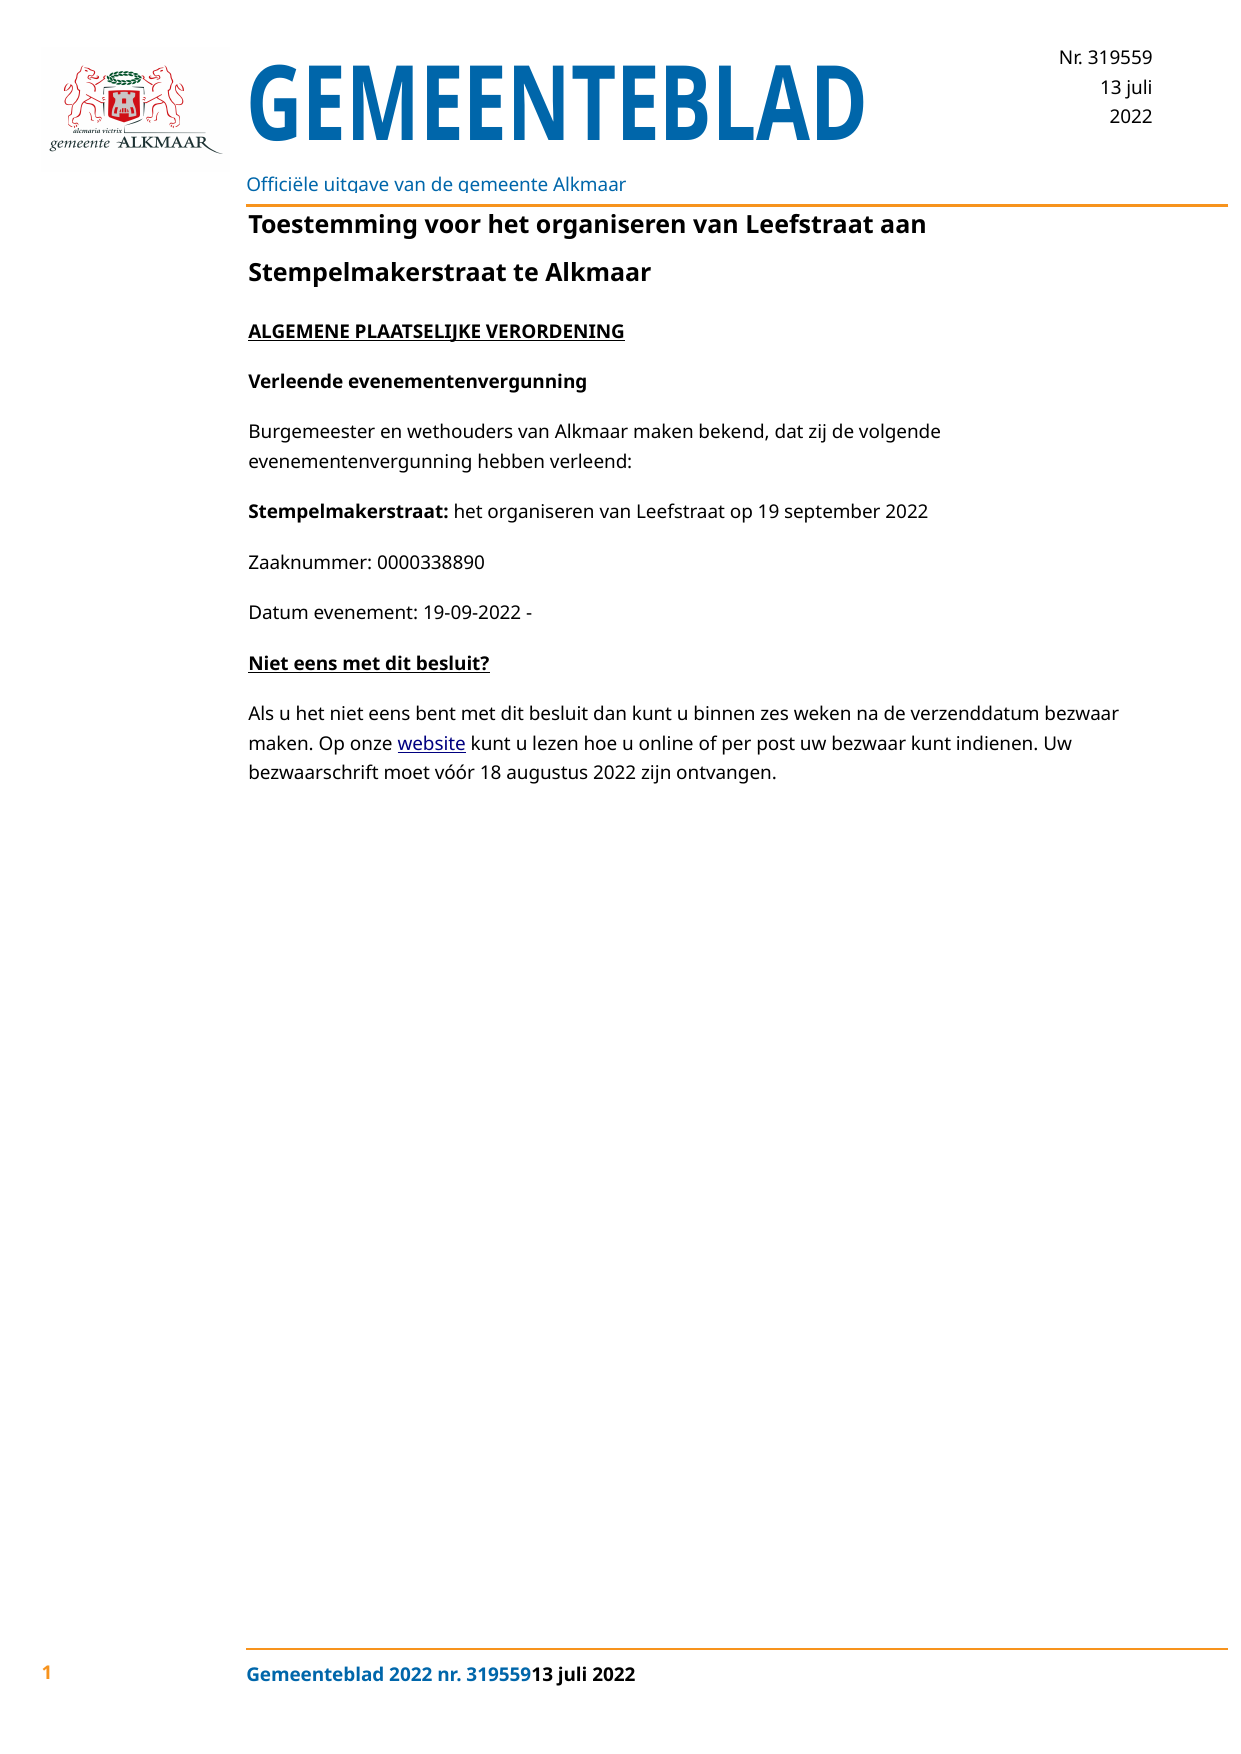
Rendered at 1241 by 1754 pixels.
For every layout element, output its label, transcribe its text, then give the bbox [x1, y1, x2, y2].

text Datum evenement: 19-09-2022 - [248, 599, 1152, 625]
text Toestemming voor het organiseren van Leefstraat aan Stempelmakerstraat te Alkmaar [248, 207, 1152, 288]
text Burgemeester en wethouders van Alkmaar maken bekend, dat zij de volgende evenementenvergunning hebben verleend: [248, 419, 1152, 474]
text ALGEMENE PLAATSELIJKE VERORDENING [248, 318, 1152, 344]
text Stempelmakerstraat: het organiseren van Leefstraat op 19 september 2022 [248, 499, 1152, 524]
text Niet eens met dit besluit? [248, 650, 1152, 676]
picture [41, 47, 231, 172]
text Als u het niet eens bent met dit besluit dan kunt u binnen zes weken na de verzenddatum bezwaar maken. Op onze website kunt u lezen hoe u online of per post uw bezwaar kunt indienen. Uw bezwaarschrift moet vóór 18 augustus 2022 zijn ontvangen. [248, 700, 1152, 785]
text Verleende evenementenvergunning [248, 368, 1152, 394]
text Zaaknummer: 0000338890 [248, 549, 1152, 575]
